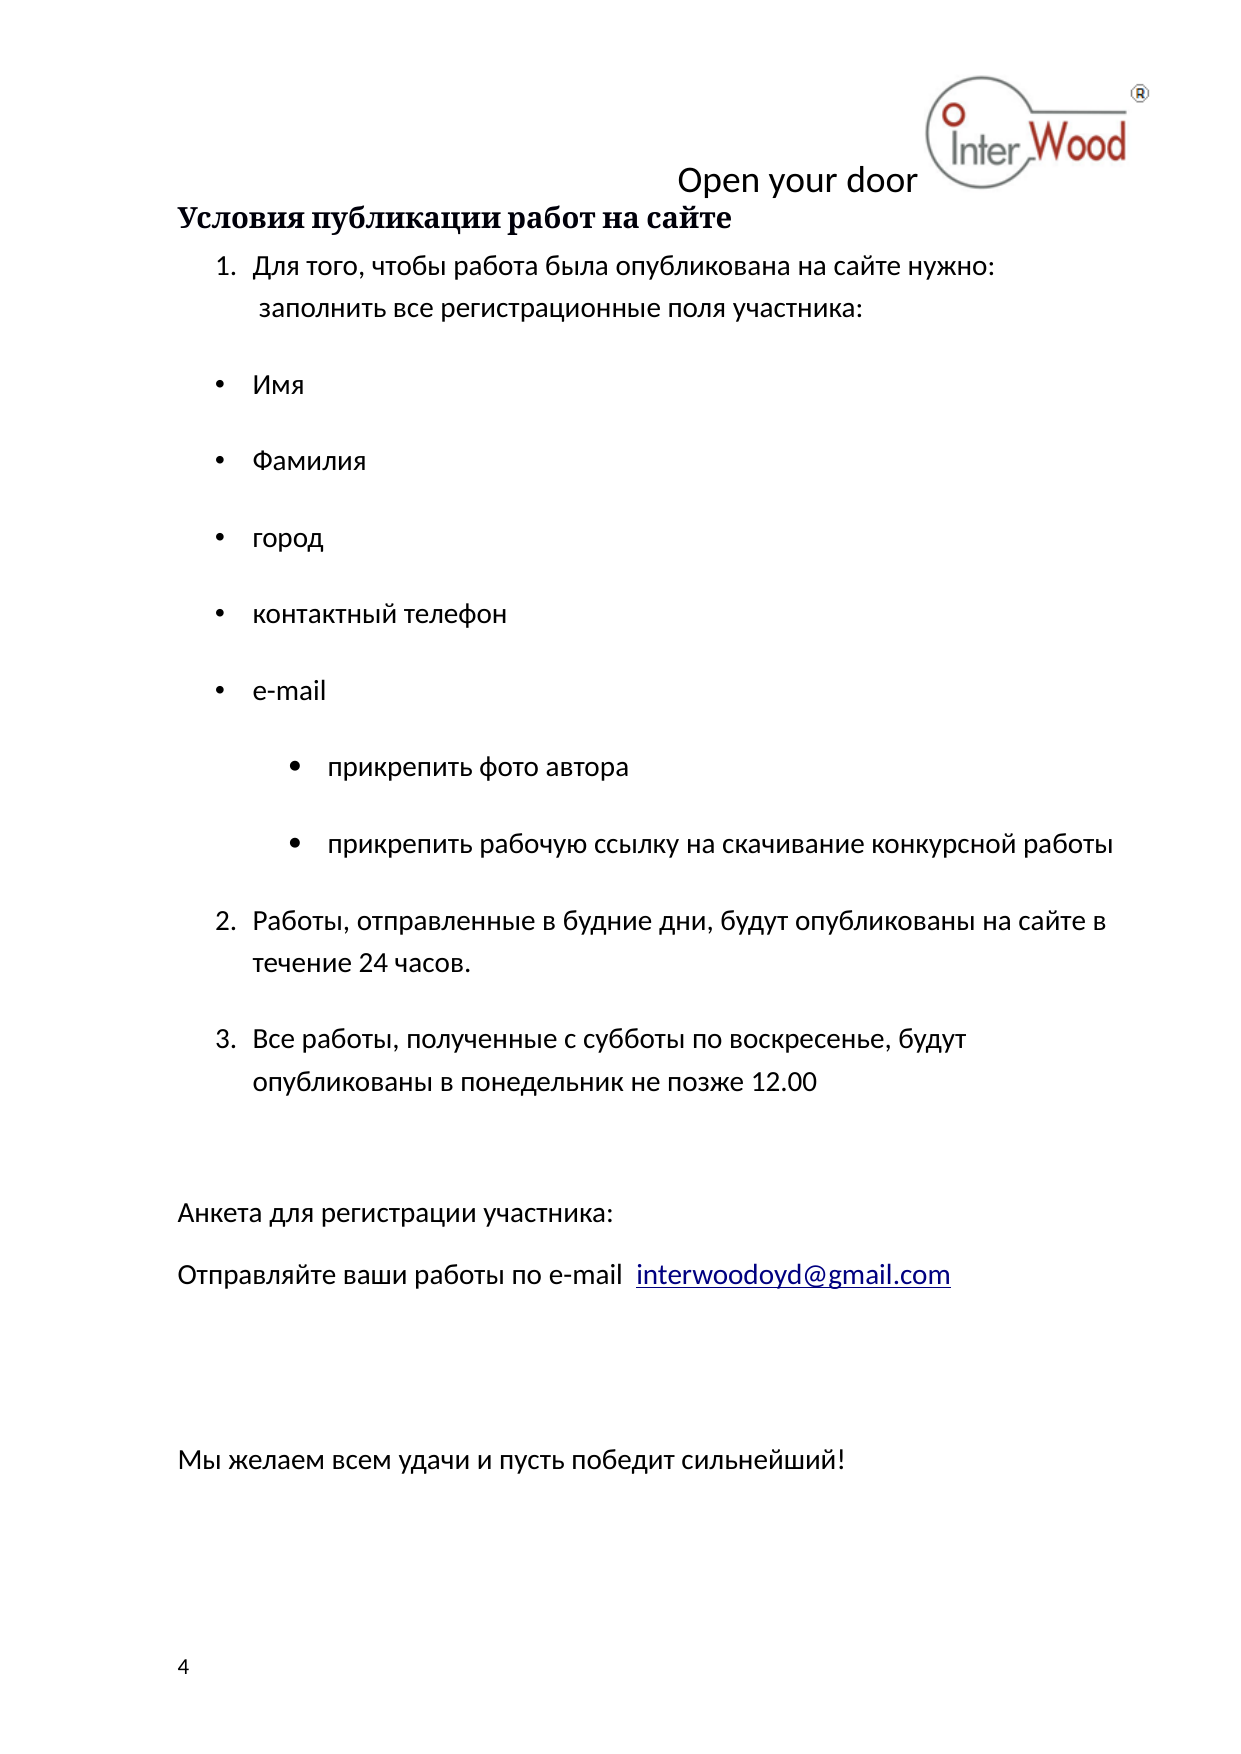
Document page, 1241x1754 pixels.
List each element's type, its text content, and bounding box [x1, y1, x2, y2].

text Анкета для регистрации участника: [177, 1194, 1152, 1230]
list Для того, чтобы работа была опубликована на сайте нужно: заполнить все регистрационные поля участника: [215, 240, 1152, 325]
list e-mail [215, 665, 1152, 708]
text Отправляйте ваши работы по e-mail interwoodoyd@gmail.com [177, 1256, 1152, 1292]
list контактный телефон [215, 589, 1152, 631]
picture [923, 73, 1152, 193]
list прикрепить фото автора [290, 742, 1152, 784]
text Мы желаем всем удачи и пусть победит сильнейший! [177, 1441, 1152, 1477]
list прикрепить рабочую ссылку на скачивание конкурсной работы [290, 818, 1152, 861]
list Фамилия [215, 436, 1152, 478]
list Все работы, полученные с субботы по воскресенье, будут опубликованы в понедельник не позже 12.00 [215, 1014, 1152, 1098]
subtitle Условия публикации работ на сайте [177, 202, 1152, 235]
list Имя [215, 359, 1152, 401]
list город [215, 512, 1152, 554]
list Работы, отправленные в будние дни, будут опубликованы на сайте в течение 24 часов. [215, 895, 1152, 979]
